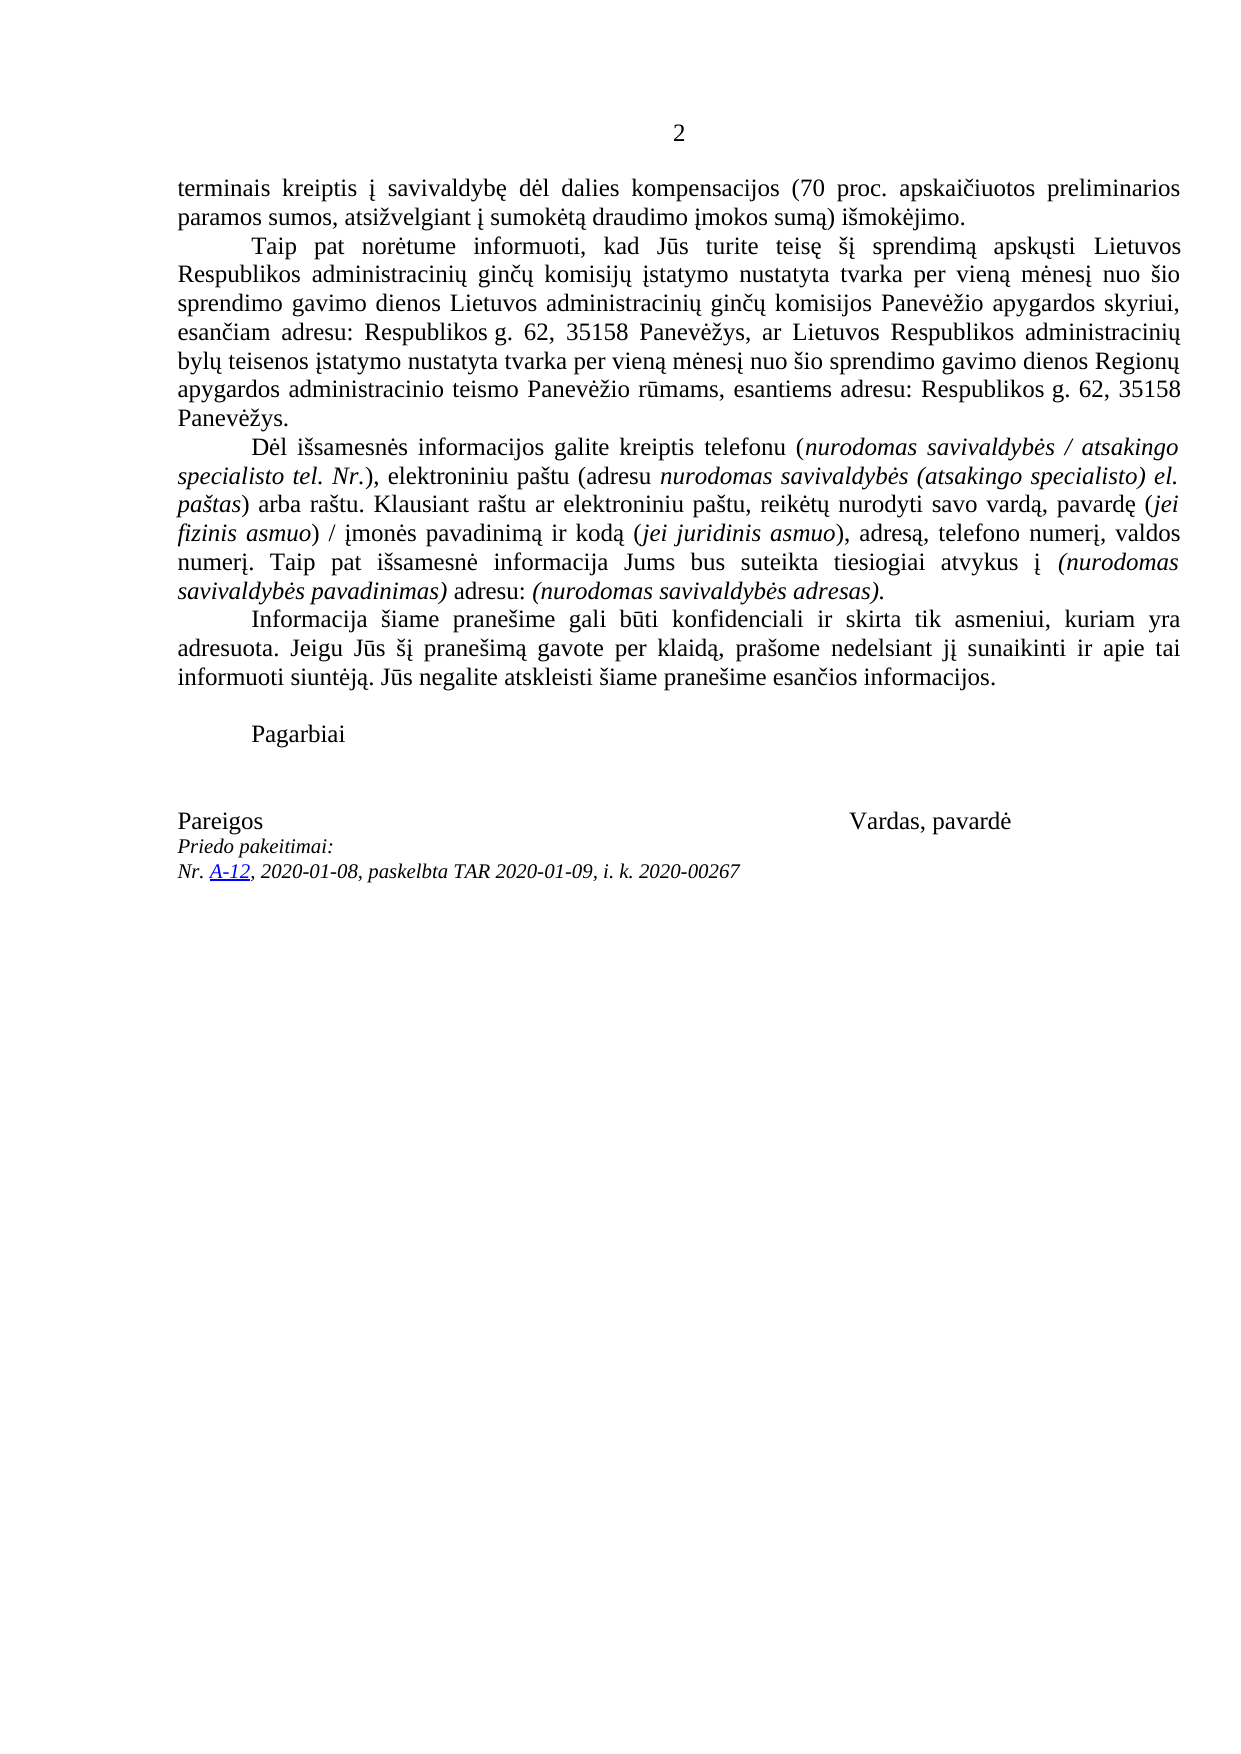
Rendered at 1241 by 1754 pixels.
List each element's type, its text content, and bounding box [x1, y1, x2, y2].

text Nr. A-12, 2020-01-08, paskelbta TAR 2020-01-09, i. k. 2020-00267 [177, 858, 1181, 883]
text Priedo pakeitimai: [177, 834, 1181, 858]
text Informacija šiame pranešime gali būti konfidenciali ir skirta tik asmeniui, kuriam yra adresuota. Jeigu Jūs šį pranešimą gavote per klaidą, prašome nedelsiant jį sunaikinti ir apie tai informuoti siuntėją. Jūs negalite atskleisti šiame pranešime esančios informacijos. [177, 604, 1181, 691]
text Dėl išsamesnės informacijos galite kreiptis telefonu (nurodomas savivaldybės / atsakingo specialisto tel. Nr.), elektroniniu paštu (adresu nurodomas savivaldybės (atsakingo specialisto) el. paštas) arba raštu. Klausiant raštu ar elektroniniu paštu, reikėtų nurodyti savo vardą, pavardę (jei fizinis asmuo) / įmonės pavadinimą ir kodą (jei juridinis asmuo), adresą, telefono numerį, valdos numerį. Taip pat išsamesnė informacija Jums bus suteikta tiesiogiai atvykus į (nurodomas savivaldybės pavadinimas) adresu: (nurodomas savivaldybės adresas). [177, 432, 1181, 604]
text Pareigos Vardas, pavardė [177, 806, 1181, 834]
text Pagarbiai [177, 719, 1181, 748]
text terminais kreiptis į savivaldybę dėl dalies kompensacijos (70 proc. apskaičiuotos preliminarios paramos sumos, atsižvelgiant į sumokėtą draudimo įmokos sumą) išmokėjimo. [177, 173, 1181, 231]
text Taip pat norėtume informuoti, kad Jūs turite teisę šį sprendimą apskųsti Lietuvos Respublikos administracinių ginčų komisijų įstatymo nustatyta tvarka per vieną mėnesį nuo šio sprendimo gavimo dienos Lietuvos administracinių ginčų komisijos Panevėžio apygardos skyriui, esančiam adresu: Respublikos g. 62, 35158 Panevėžys, ar Lietuvos Respublikos administracinių bylų teisenos įstatymo nustatyta tvarka per vieną mėnesį nuo šio sprendimo gavimo dienos Regionų apygardos administracinio teismo Panevėžio rūmams, esantiems adresu: Respublikos g. 62, 35158 Panevėžys. [177, 231, 1181, 432]
